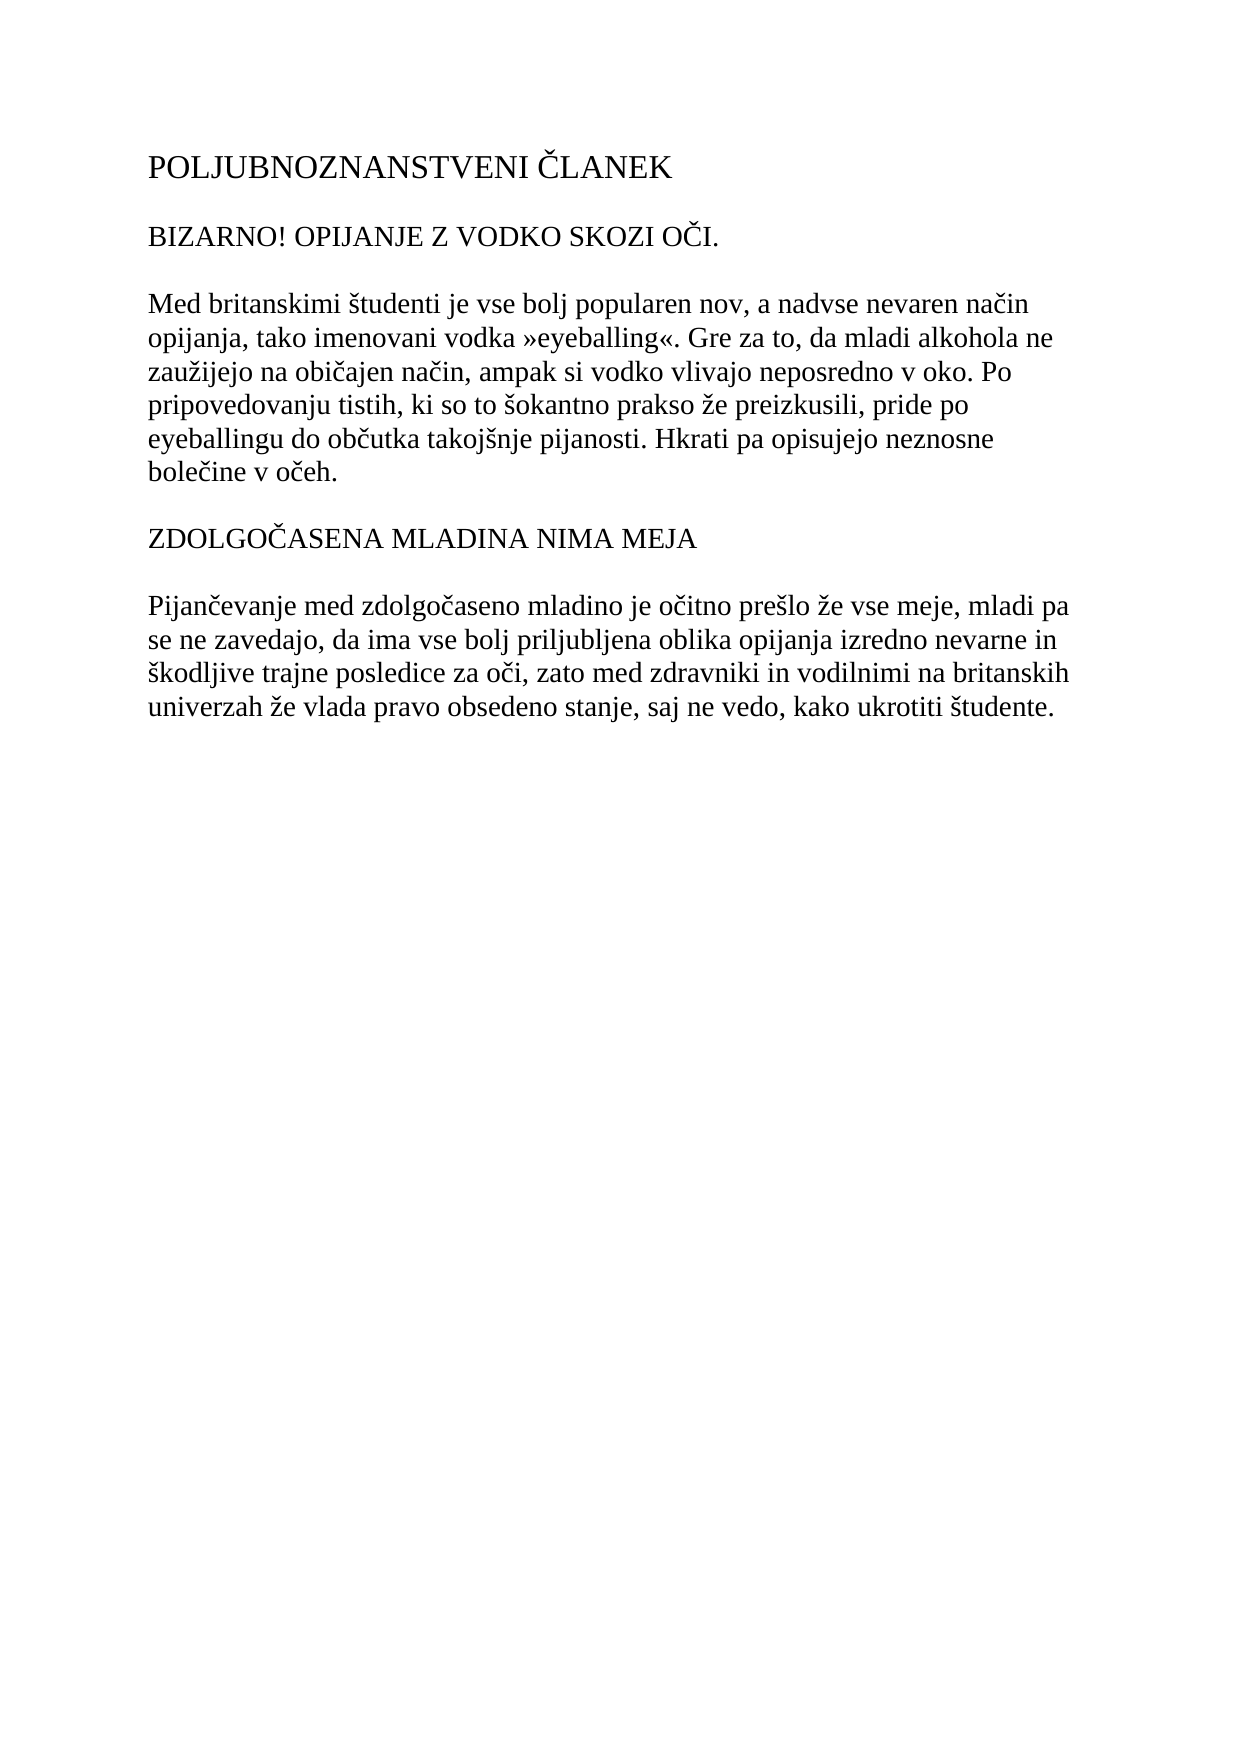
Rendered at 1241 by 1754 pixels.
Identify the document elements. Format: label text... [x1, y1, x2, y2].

text ZDOLGOČASENA MLADINA NIMA MEJA [148, 521, 1093, 555]
text BIZARNO! OPIJANJE Z VODKO SKOZI OČI. [148, 219, 1093, 253]
text Pijančevanje med zdolgočaseno mladino je očitno prešlo že vse meje, mladi pa se ne zavedajo, da ima vse bolj priljubljena oblika opijanja izredno nevarne in škodljive trajne posledice za oči, zato med zdravniki in vodilnimi na britanskih univerzah že vlada pravo obsedeno stanje, saj ne vedo, kako ukrotiti študente. [148, 588, 1093, 723]
text POLJUBNOZNANSTVENI ČLANEK [148, 148, 1093, 186]
text Med britanskimi študenti je vse bolj popularen nov, a nadvse nevaren način opijanja, tako imenovani vodka »eyeballing«. Gre za to, da mladi alkohola ne zaužijejo na običajen način, ampak si vodko vlivajo neposredno v oko. Po pripovedovanju tistih, ki so to šokantno prakso že preizkusili, pride po eyeballingu do občutka takojšnje pijanosti. Hkrati pa opisujejo neznosne bolečine v očeh. [148, 287, 1093, 488]
